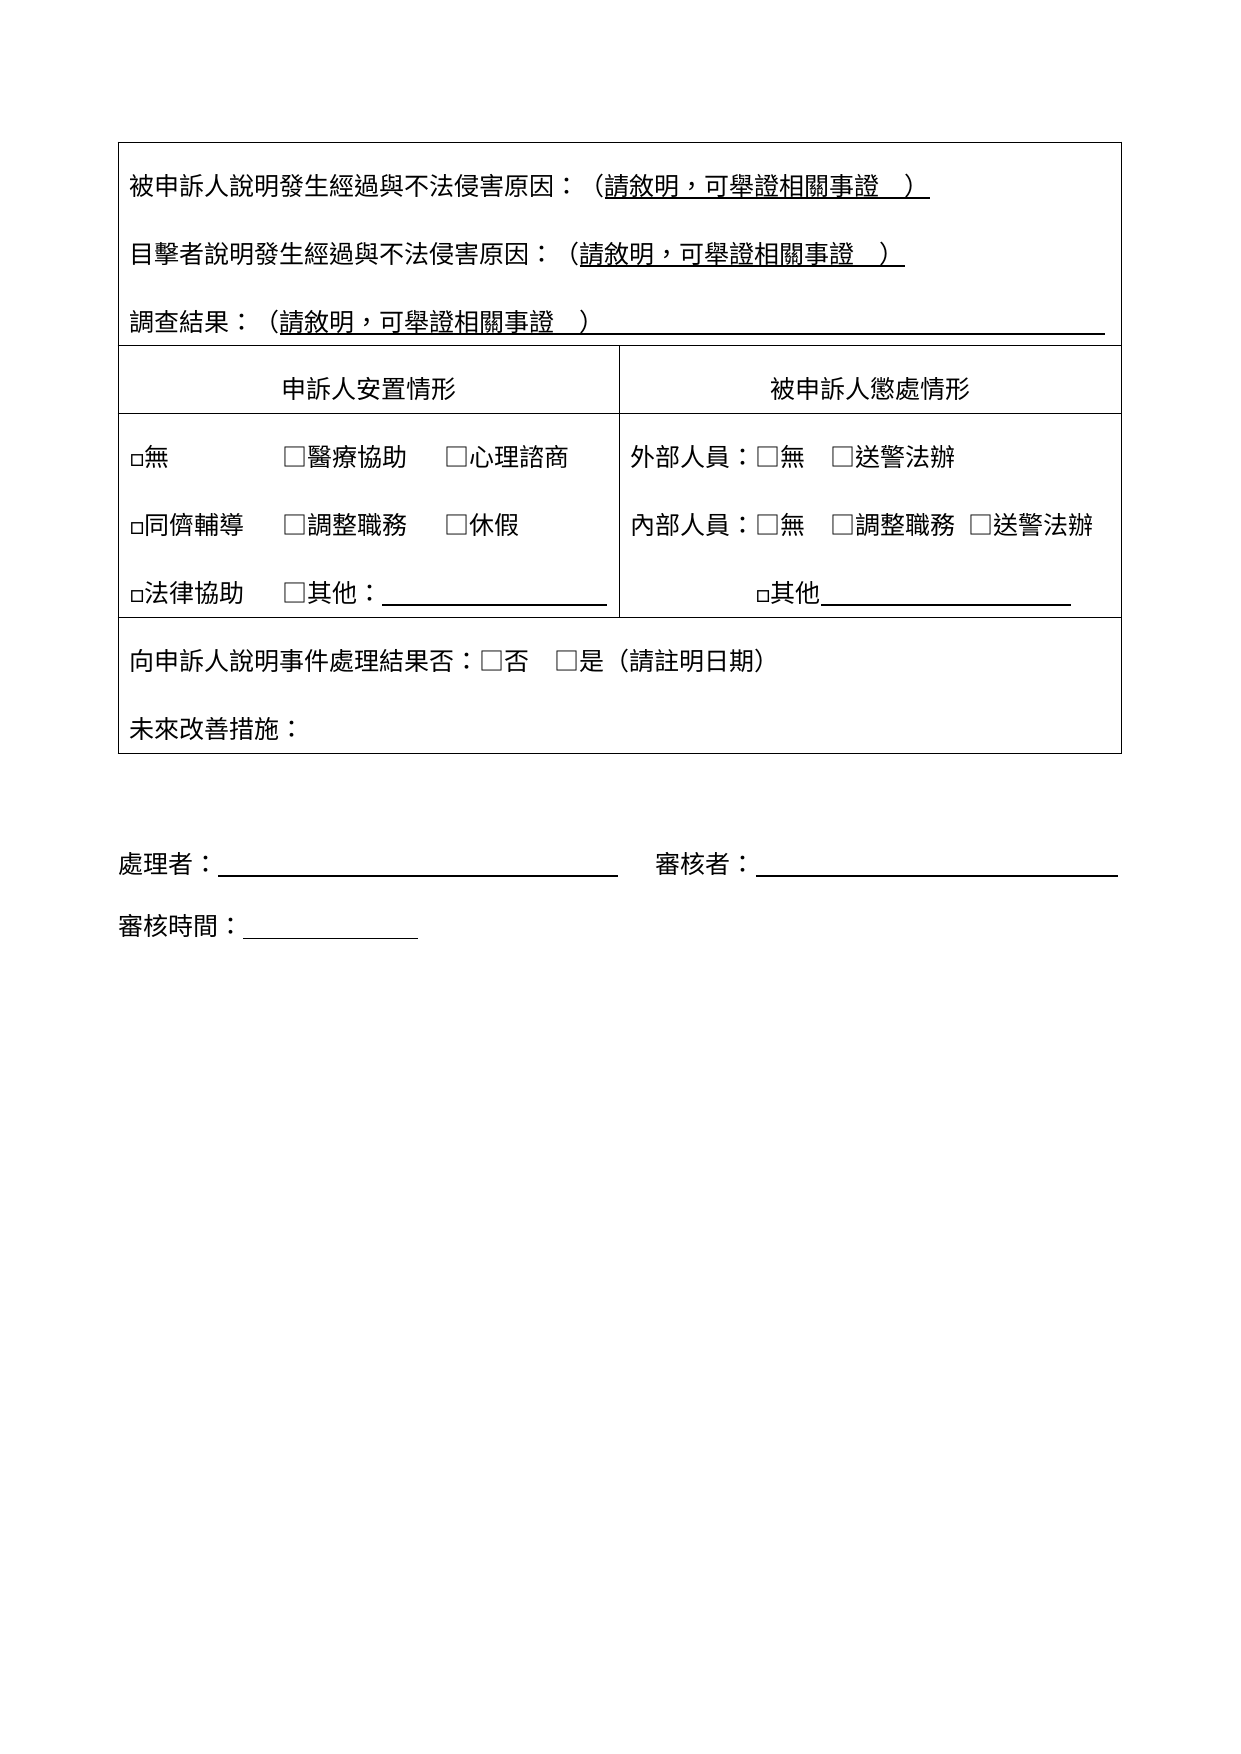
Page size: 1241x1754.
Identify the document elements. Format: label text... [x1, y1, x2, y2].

table_cell 被申訴人懲處情形 [620, 346, 1121, 413]
table_cell 外部人員：□無 □送警法辦 內部人員：□無 □調整職務 □送警法辦 □其他 [620, 414, 1121, 617]
table_cell 被申訴人說明發生經過與不法侵害原因：（請敘明，可舉證相關事證 ） 目擊者說明發生經過與不法侵害原因：（請敘明，可舉證相關事證 ） 調查結果：（請敘明，可舉證相關事證 ） [119, 143, 1121, 345]
table_cell 向申訴人說明事件處理結果否：□否 □是（請註明日期） 未來改善措施： [119, 618, 1121, 752]
text 處理者： 審核者： 審核時間： [118, 821, 1122, 946]
table_cell 申訴人安置情形 [119, 346, 619, 413]
table_cell □無 □醫療協助 □心理諮商 □同儕輔導 □調整職務 □休假 □法律協助 □其他： [119, 414, 619, 617]
